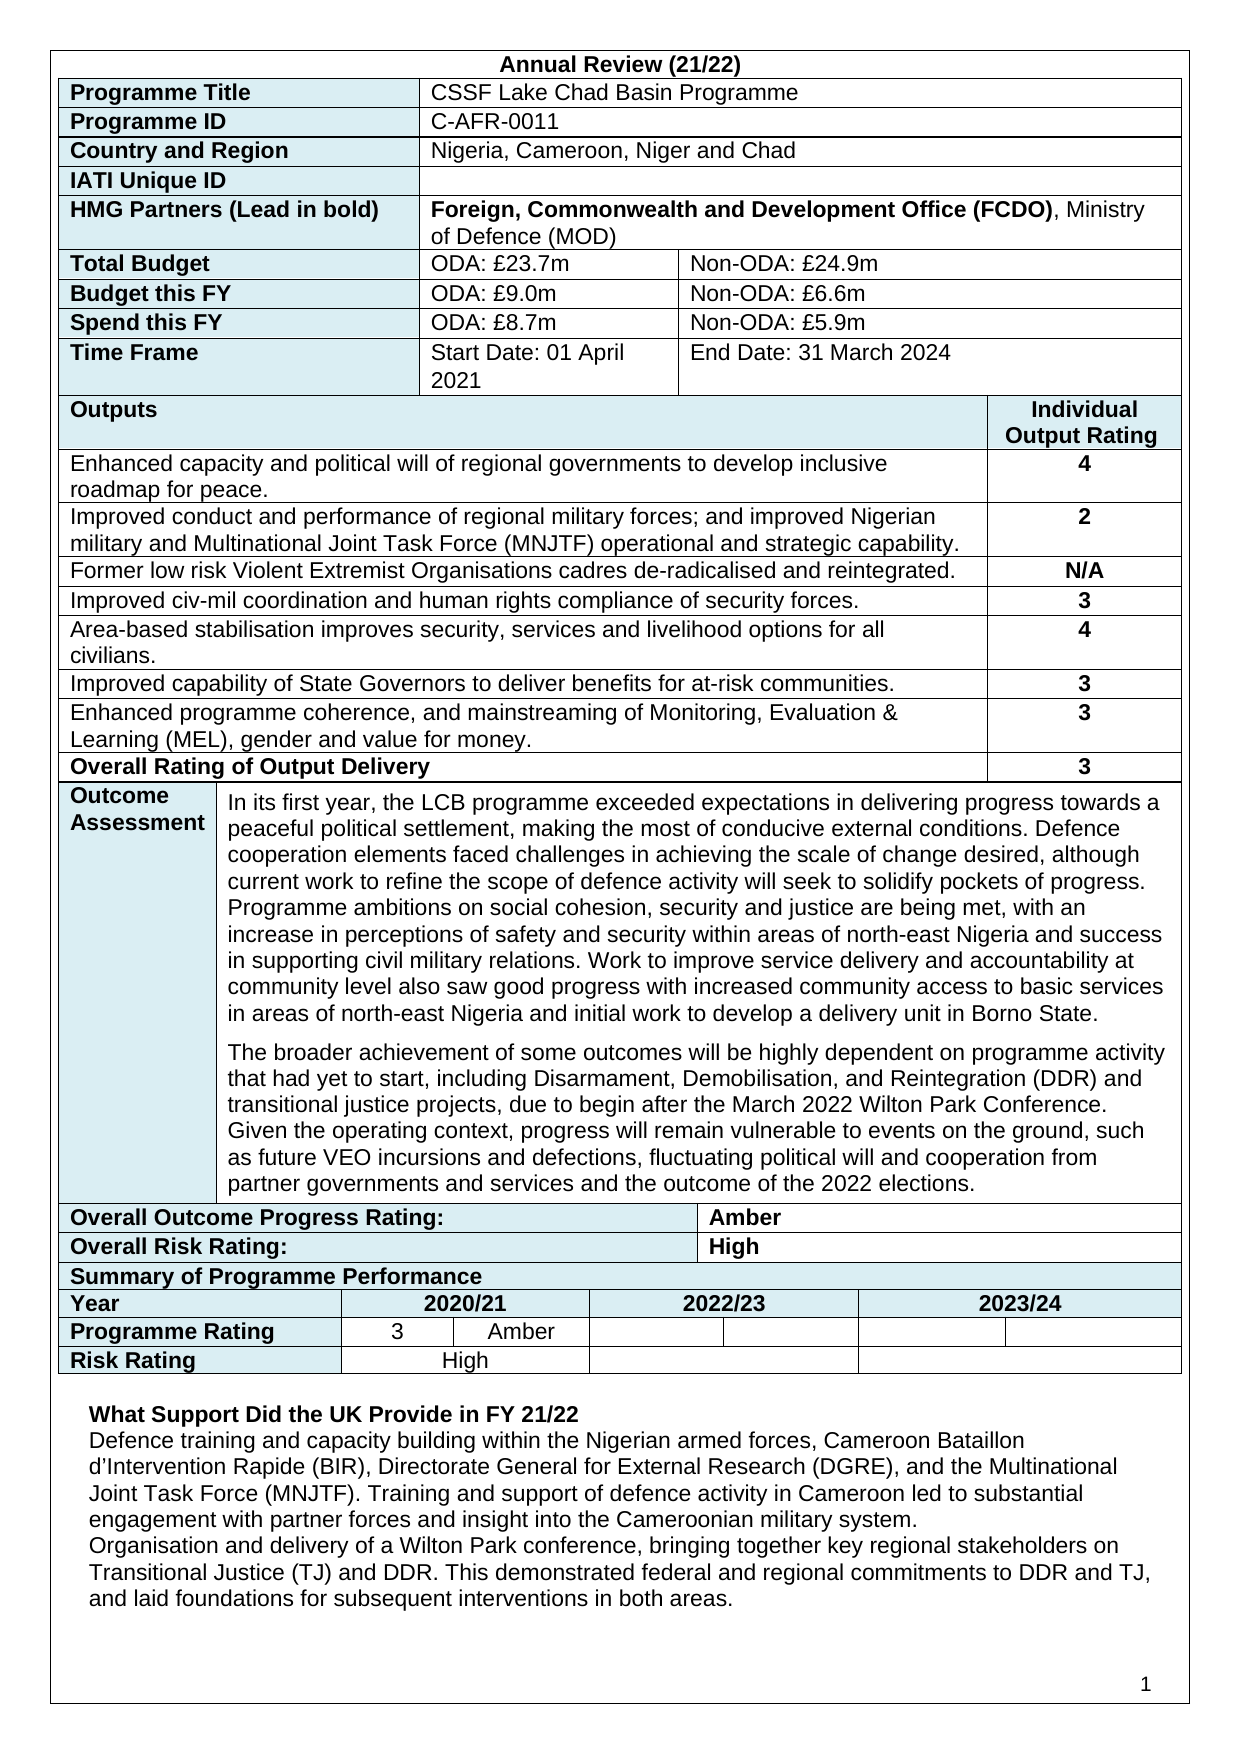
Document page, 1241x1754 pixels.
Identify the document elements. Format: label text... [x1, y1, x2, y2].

table_cell Non-ODA: £6.6m [679, 280, 1181, 308]
table_cell Enhanced capacity and political will of regional governments to develop inclusive roadmap for peace. [59, 450, 987, 502]
table_cell 2023/24 [859, 1290, 1181, 1317]
table_cell 2022/23 [590, 1290, 858, 1317]
table_cell [859, 1347, 1181, 1373]
table_header Programme Title [59, 79, 419, 107]
table_cell Improved civ-mil coordination and human rights compliance of security forces. [59, 587, 987, 615]
table_cell Amber [698, 1204, 1181, 1232]
table_cell ODA: £9.0m [420, 280, 678, 308]
text Defence training and capacity building within the Nigerian armed forces, Cameroon Bataillon d’Intervention Rapide (BIR), Directorate General for External Research (DGRE), and the Multinational Joint Task Force (MNJTF). Training and support of defence activity in Cameroon led to substantial engagement with partner forces and insight into the Cameroonian military system. [89, 1427, 1152, 1532]
table_cell IATI Unique ID [59, 167, 419, 195]
table_cell 2 [988, 503, 1181, 556]
text What Support Did the UK Provide in FY 21/22 [89, 1401, 1152, 1427]
table_cell High [342, 1347, 589, 1373]
table_cell 3 [988, 670, 1181, 698]
table_cell Former low risk Violent Extremist Organisations cadres de-radicalised and reintegrated. [59, 557, 987, 586]
table_cell 3 [988, 587, 1181, 615]
table_cell 2020/21 [342, 1290, 589, 1317]
table_cell Start Date: 01 April 2021 [420, 339, 678, 395]
table_cell Time Frame [59, 339, 419, 395]
text Organisation and delivery of a Wilton Park conference, bringing together key regional stakeholders on Transitional Justice (TJ) and DDR. This demonstrated federal and regional commitments to DDR and TJ, and laid foundations for subsequent interventions in both areas. [89, 1532, 1152, 1611]
table_cell 3 [988, 753, 1181, 781]
table_cell Programme Rating [59, 1318, 341, 1346]
table_header CSSF Lake Chad Basin Programme [420, 79, 1181, 107]
table_cell Spend this FY [59, 309, 419, 337]
table_cell [590, 1318, 723, 1346]
table_cell Amber [454, 1318, 589, 1346]
table_cell ODA: £23.7m [420, 250, 678, 278]
table_cell Non-ODA: £24.9m [679, 250, 1181, 278]
table_cell HMG Partners (Lead in bold) [59, 196, 419, 249]
table_cell Summary of Programme Performance [59, 1263, 1181, 1289]
table_cell 4 [988, 450, 1181, 502]
table_cell 3 [342, 1318, 453, 1346]
table_cell Nigeria, Cameroon, Niger and Chad [420, 138, 1181, 166]
table_cell Risk Rating [59, 1347, 341, 1373]
table_cell Area-based stabilisation improves security, services and livelihood options for all civilians. [59, 616, 987, 669]
table_cell In its first year, the LCB programme exceeded expectations in delivering progress towards a peaceful political settlement, making the most of conducive external conditions. Defence cooperation elements faced challenges in achieving the scale of change desired, although current work to refine the scope of defence activity will seek to solidify pockets of progress. Programme ambitions on social cohesion, security and justice are being met, with an increase in perceptions of safety and security within areas of north-east Nigeria and success in supporting civil military relations. Work to improve service delivery and accountability at community level also saw good progress with increased community access to basic services in areas of north-east Nigeria and initial work to develop a delivery unit in Borno State. The broader achievement of some outcomes will be highly dependent on programme activity that had yet to start, including Disarmament, Demobilisation, and Reintegration (DDR) and transitional justice projects, due to begin after the March 2022 Wilton Park Conference. Given the operating context, progress will remain vulnerable to events on the ground, such as future VEO incursions and defections, fluctuating political will and cooperation from partner governments and services and the outcome of the 2022 elections. [217, 783, 1181, 1203]
table_cell Budget this FY [59, 280, 419, 308]
table_cell Improved capability of State Governors to deliver benefits for at-risk communities. [59, 670, 987, 698]
table_cell 4 [988, 616, 1181, 669]
table_cell Overall Outcome Progress Rating: [59, 1204, 697, 1232]
table_cell Foreign, Commonwealth and Development Office (FCDO), Ministry of Defence (MOD) [420, 196, 1181, 249]
table_cell End Date: 31 March 2024 [679, 339, 1181, 395]
table_cell Overall Rating of Output Delivery [59, 753, 987, 781]
table_cell Overall Risk Rating: [59, 1233, 697, 1262]
table_cell ODA: £8.7m [420, 309, 678, 337]
table_cell Individual Output Rating [988, 396, 1181, 448]
table_cell [859, 1318, 1005, 1346]
table_cell 3 [988, 699, 1181, 752]
table_cell Outputs [59, 396, 987, 448]
text Annual Review (21/22) [89, 51, 1152, 77]
table_cell Outcome Assessment [59, 783, 216, 1203]
table_cell [420, 167, 1181, 195]
table_cell Programme ID [59, 108, 419, 136]
table_cell Improved conduct and performance of regional military forces; and improved Nigerian military and Multinational Joint Task Force (MNJTF) operational and strategic capability. [59, 503, 987, 556]
table_cell Year [59, 1290, 341, 1317]
table_cell High [698, 1233, 1181, 1262]
table_cell [1006, 1318, 1181, 1346]
table_cell Non-ODA: £5.9m [679, 309, 1181, 337]
table_cell N/A [988, 557, 1181, 586]
table_cell C-AFR-0011 [420, 108, 1181, 136]
table_cell Total Budget [59, 250, 419, 278]
table_cell [724, 1318, 858, 1346]
table_cell Enhanced programme coherence, and mainstreaming of Monitoring, Evaluation & Learning (MEL), gender and value for money. [59, 699, 987, 752]
table_cell Country and Region [59, 138, 419, 166]
table_cell [590, 1347, 858, 1373]
